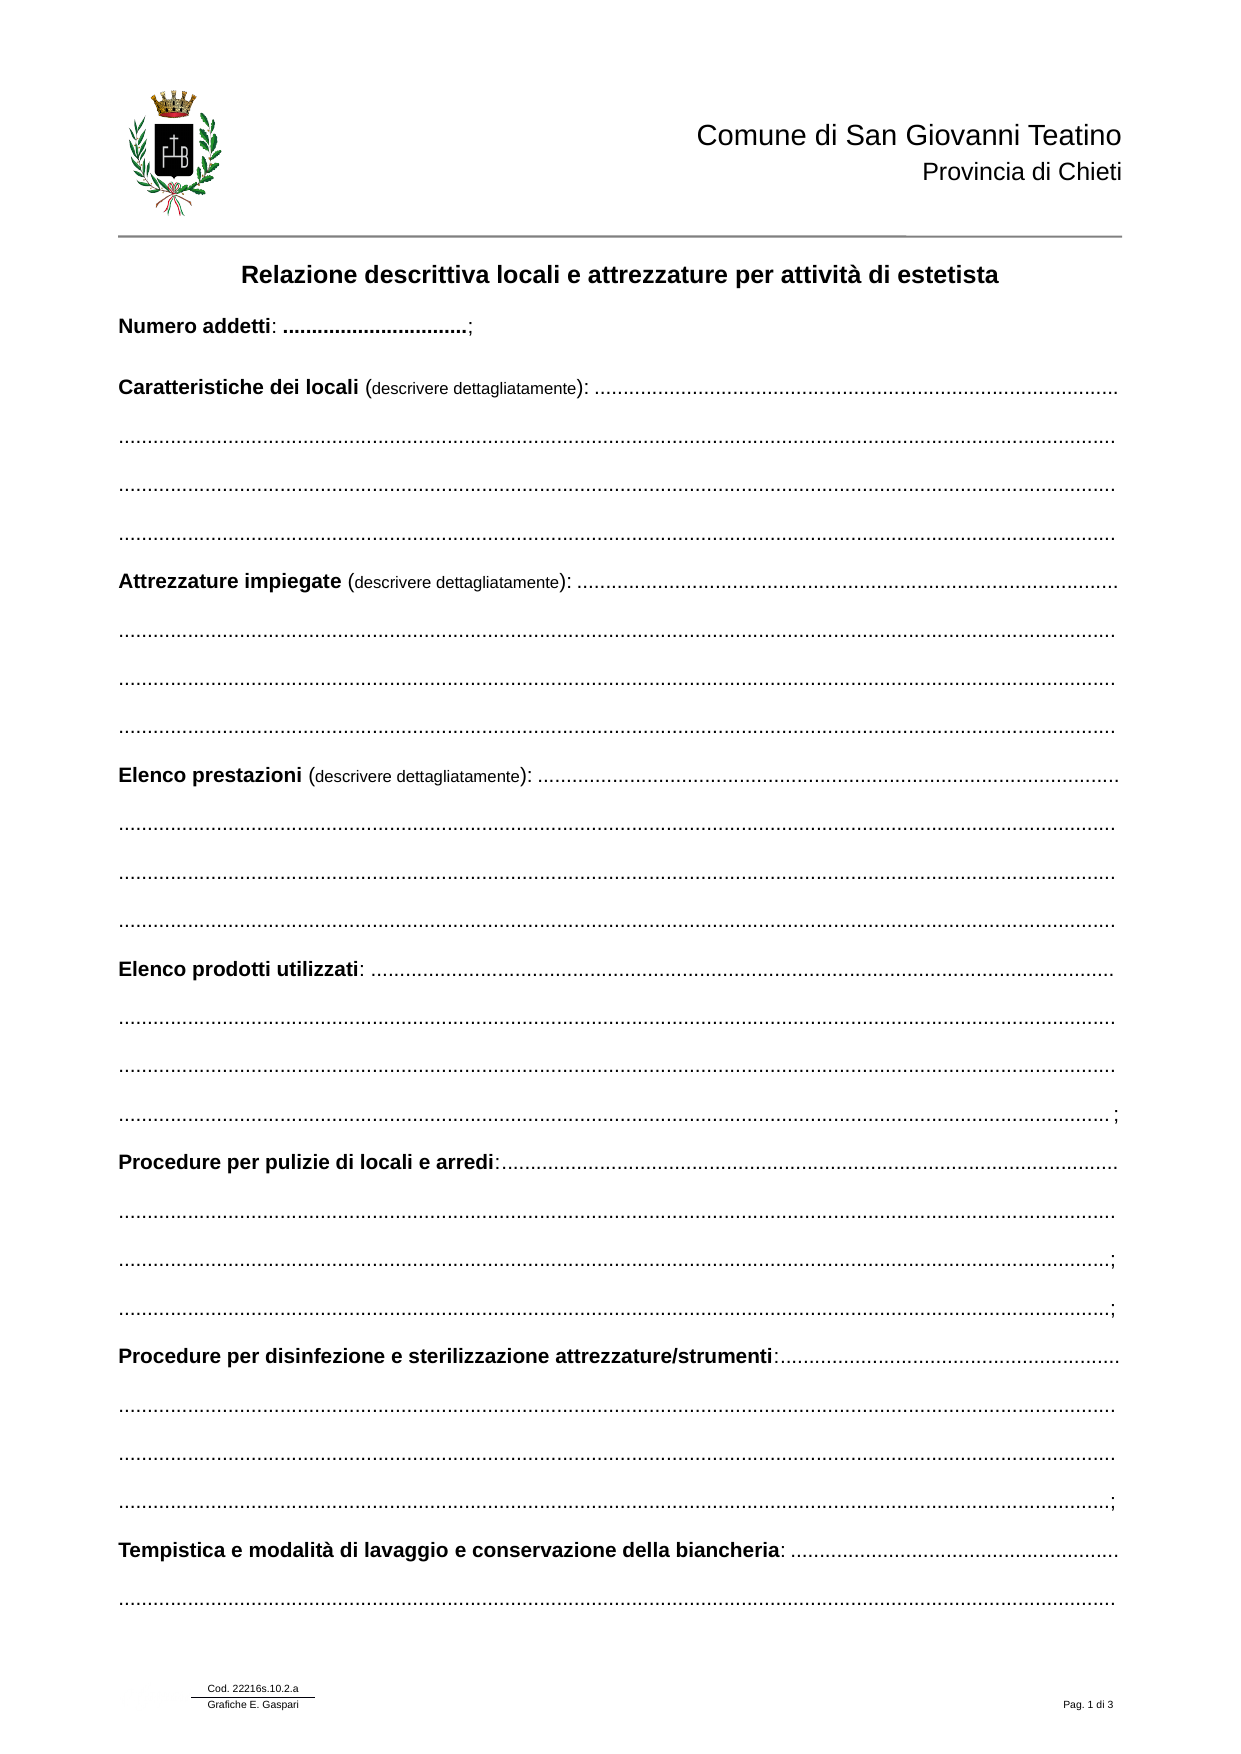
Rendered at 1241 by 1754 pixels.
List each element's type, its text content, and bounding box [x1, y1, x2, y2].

text ............................................................................................................................................................................; [118, 1296, 1122, 1319]
text ............................................................................................................................................................................. [118, 908, 1122, 932]
text ............................................................................................................................................................................. [118, 424, 1122, 448]
text ............................................................................................................................................................................. [118, 666, 1122, 690]
text Procedure per disinfezione e sterilizzazione attrezzature/strumenti: ........................................................... [118, 1344, 1122, 1368]
text ............................................................................................................................................................................; [118, 1489, 1122, 1513]
text ............................................................................................................................................................................. [118, 1392, 1122, 1416]
text ............................................................................................................................................................................. [118, 859, 1122, 883]
text ............................................................................................................................................................................. [118, 521, 1122, 544]
text ............................................................................................................................................................................. [118, 1441, 1122, 1465]
text ............................................................................................................................................................................; [118, 1247, 1122, 1271]
text ............................................................................................................................................................................. [118, 1199, 1122, 1223]
text Caratteristiche dei locali (descrivere dettagliatamente): ........................................................................................... [118, 375, 1122, 399]
text Elenco prodotti utilizzati: ................................................................................................................................. [118, 956, 1122, 980]
picture [122, 87, 224, 219]
text Numero addetti: ................................; [118, 314, 1122, 338]
text ............................................................................................................................................................................ ; [118, 1102, 1122, 1126]
text ............................................................................................................................................................................. [118, 811, 1122, 835]
text Procedure per pulizie di locali e arredi: ........................................................................................................... [118, 1150, 1122, 1174]
text Attrezzature impiegate (descrivere dettagliatamente): .............................................................................................. [118, 569, 1122, 593]
text Tempistica e modalità di lavaggio e conservazione della biancheria: ......................................................... [118, 1538, 1122, 1562]
subtitle Relazione descrittiva locali e attrezzature per attività di estetista [118, 261, 1122, 289]
text ............................................................................................................................................................................. [118, 714, 1122, 738]
text Comune di San Giovanni Teatino [224, 118, 1122, 152]
text ............................................................................................................................................................................. [118, 472, 1122, 496]
text ............................................................................................................................................................................. [118, 1053, 1122, 1077]
text ............................................................................................................................................................................. [118, 1586, 1122, 1610]
text Provincia di Chieti [224, 157, 1122, 185]
text ............................................................................................................................................................................. [118, 1005, 1122, 1029]
text ............................................................................................................................................................................. [118, 617, 1122, 641]
text Nell'elenco degli allegati [242, 213, 602, 235]
text Elenco prestazioni (descrivere dettagliatamente): ..................................................................................................... [118, 763, 1122, 787]
